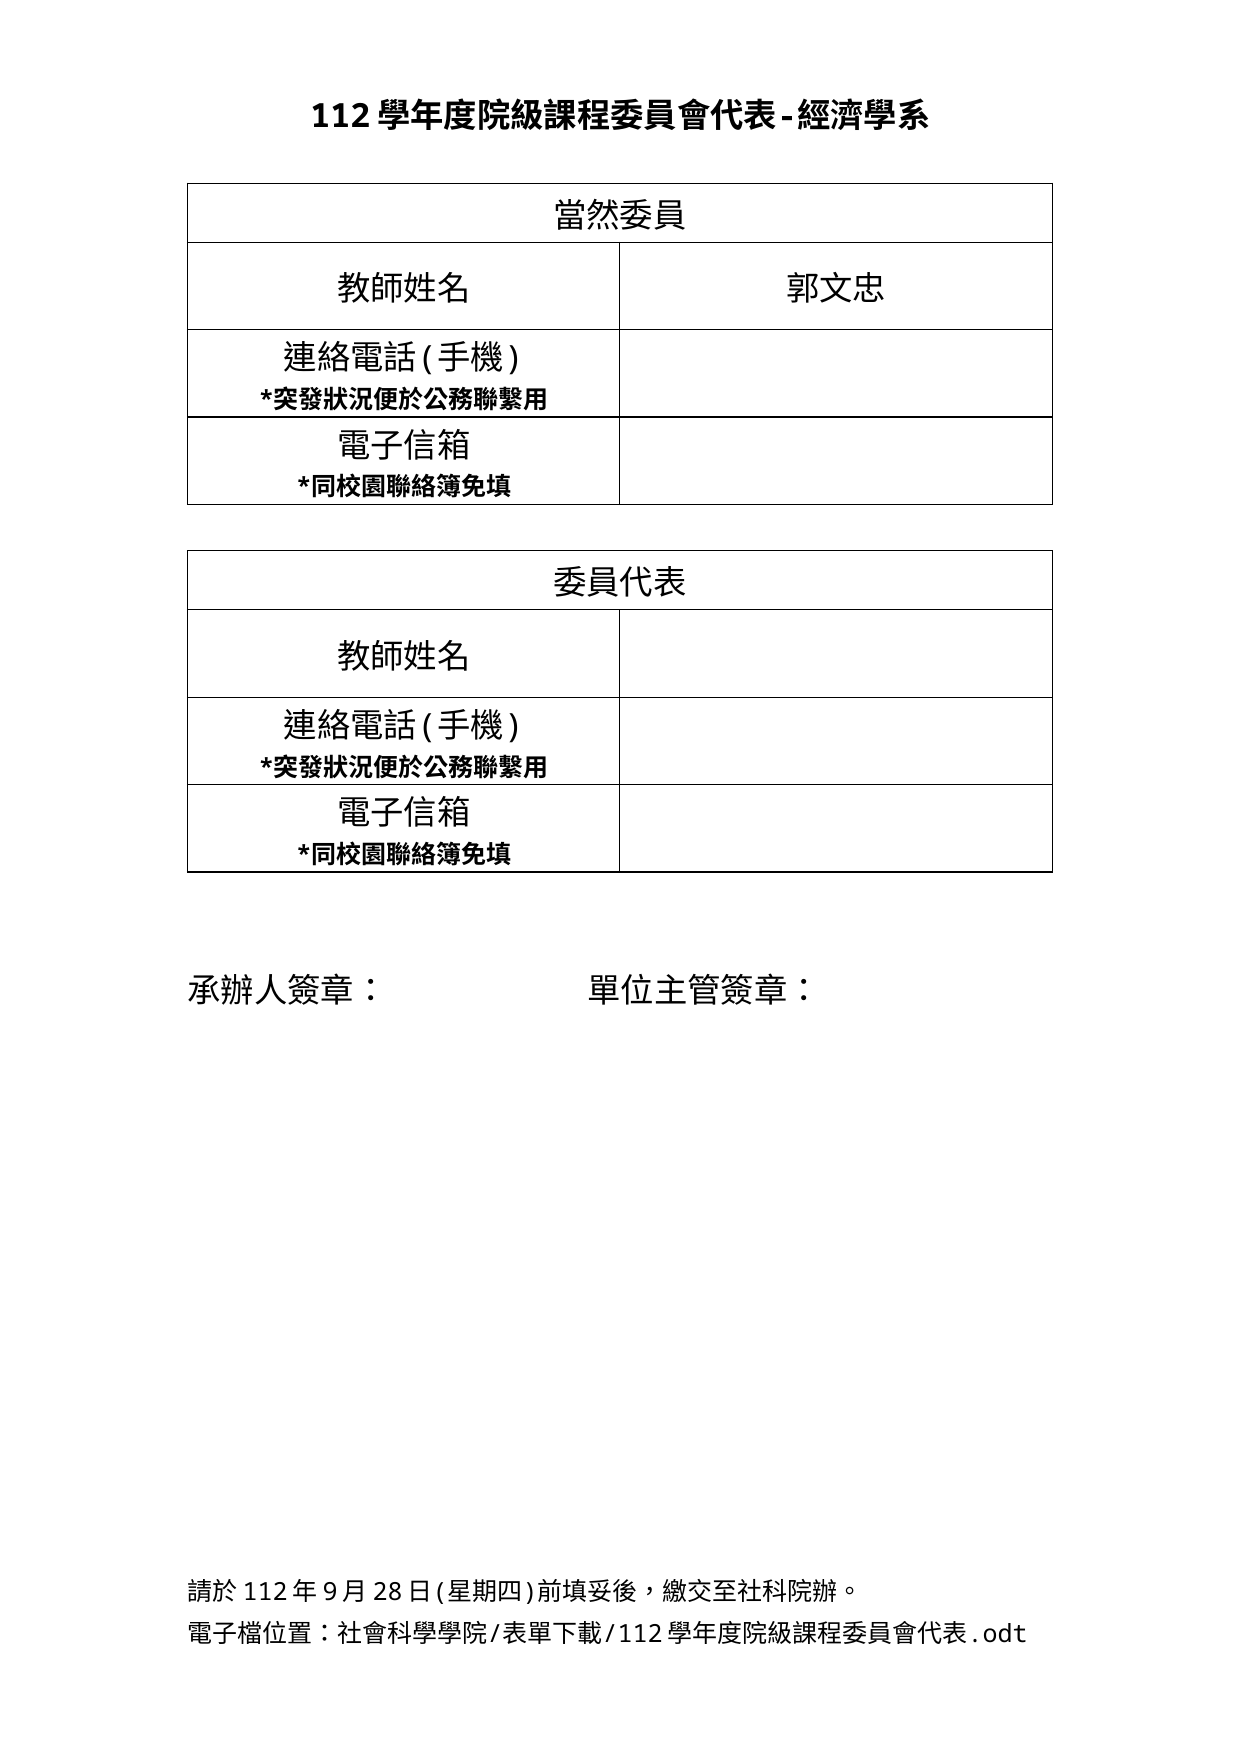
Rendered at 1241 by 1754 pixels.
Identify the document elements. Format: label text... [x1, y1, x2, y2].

table_cell 教師姓名 [188, 610, 619, 697]
table_cell [620, 330, 1052, 416]
table_cell 電子信箱 *同校園聯絡簿免填 [188, 785, 619, 871]
table_header 委員代表 [188, 551, 1052, 609]
table_cell 電子信箱 *同校園聯絡簿免填 [188, 418, 619, 504]
table_cell [620, 418, 1052, 504]
table_cell 連絡電話(手機) *突發狀況便於公務聯繫用 [188, 330, 619, 416]
text 112學年度院級課程委員會代表-經濟學系 [187, 89, 1053, 137]
table_cell 教師姓名 [188, 243, 619, 329]
table_cell 郭文忠 [620, 243, 1052, 329]
table_cell [620, 610, 1052, 697]
table_cell [620, 698, 1052, 784]
table_header 當然委員 [188, 184, 1052, 242]
text 承辦人簽章： 單位主管簽章： [187, 963, 1053, 1012]
table_cell [620, 785, 1052, 871]
table_cell 連絡電話(手機) *突發狀況便於公務聯繫用 [188, 698, 619, 784]
